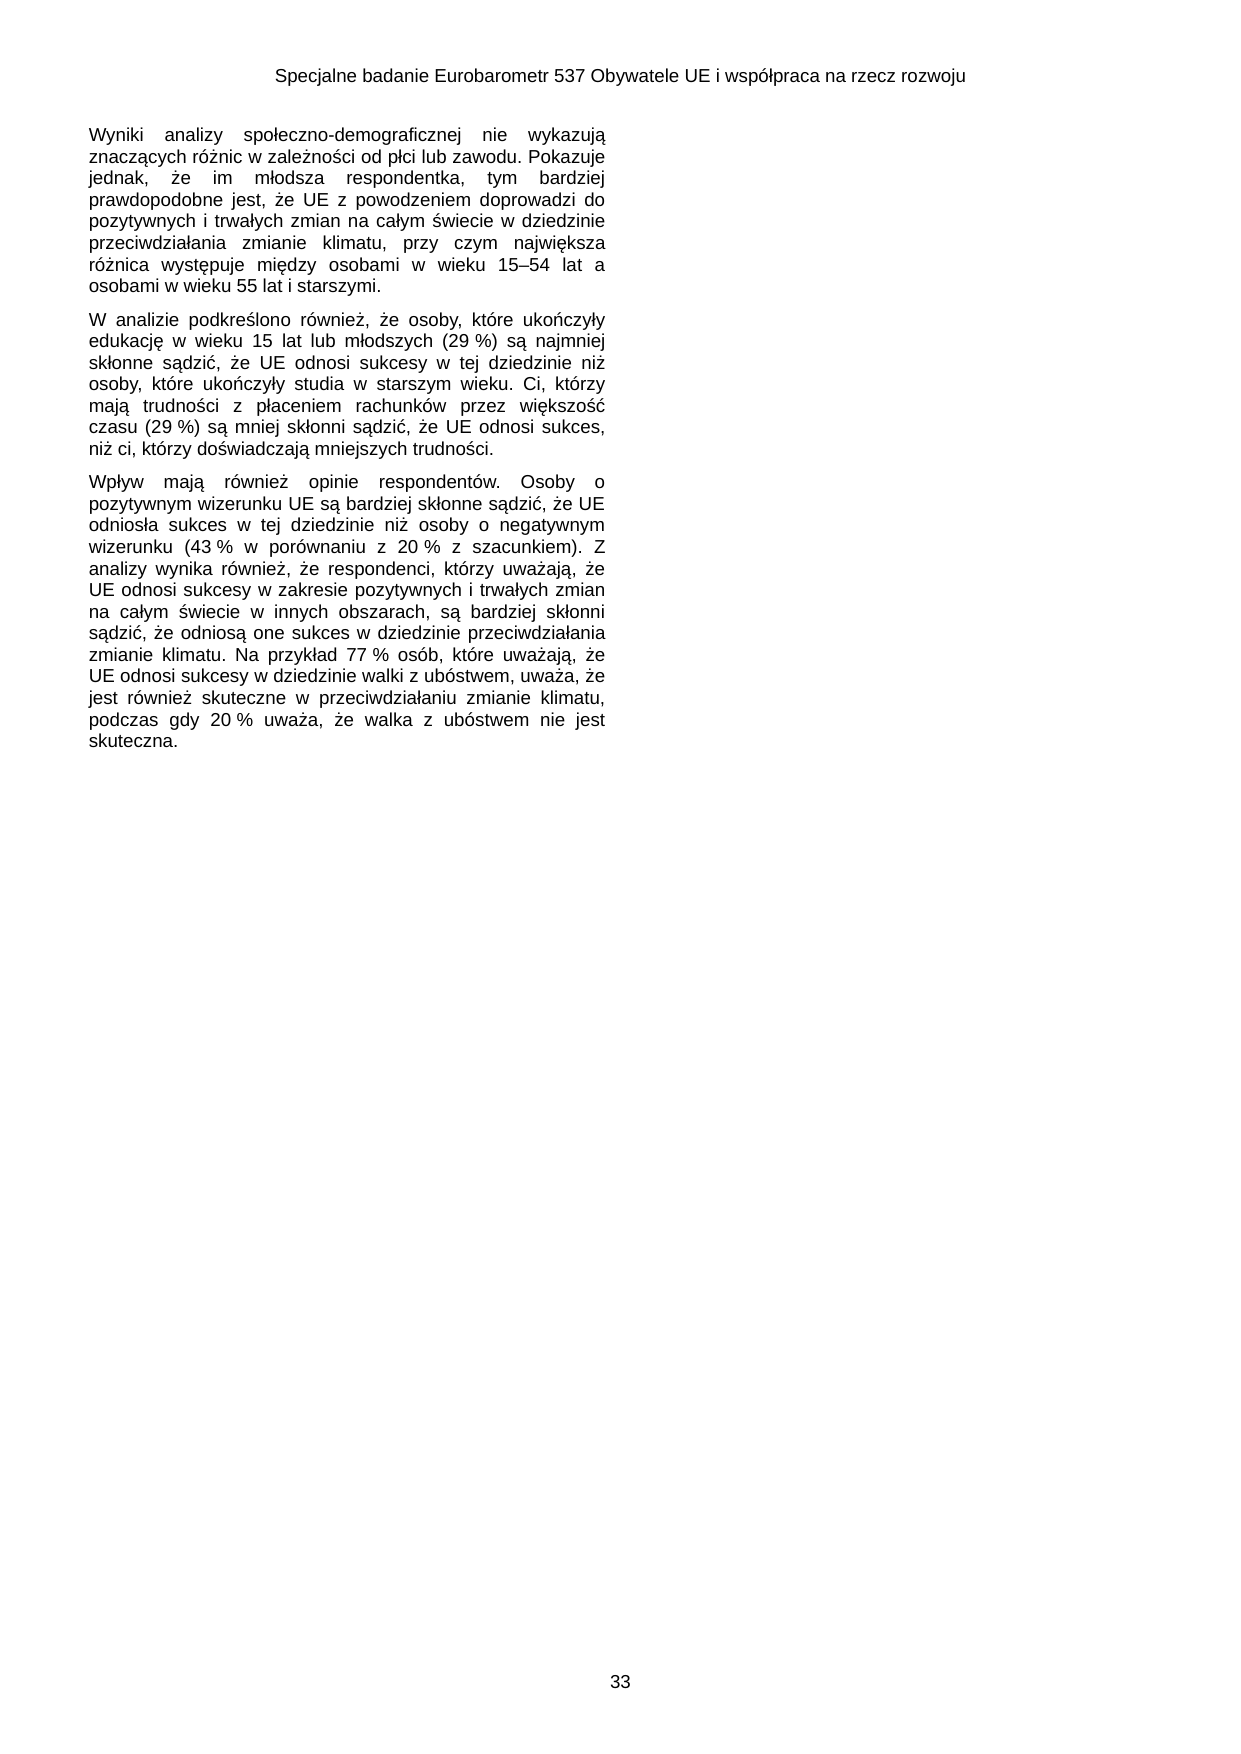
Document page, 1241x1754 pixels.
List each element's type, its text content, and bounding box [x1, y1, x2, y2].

text Wpływ mają również opinie respondentów. Osoby o pozytywnym wizerunku UE są bardziej skłonne sądzić, że UE odniosła sukces w tej dziedzinie niż osoby o negatywnym wizerunku (43 % w porównaniu z 20 % z szacunkiem). Z analizy wynika również, że respondenci, którzy uważają, że UE odnosi sukcesy w zakresie pozytywnych i trwałych zmian na całym świecie w innych obszarach, są bardziej skłonni sądzić, że odniosą one sukces w dziedzinie przeciwdziałania zmianie klimatu. Na przykład 77 % osób, które uważają, że UE odnosi sukcesy w dziedzinie walki z ubóstwem, uważa, że jest również skuteczne w przeciwdziałaniu zmianie klimatu, podczas gdy 20 % uważa, że walka z ubóstwem nie jest skuteczna. [88, 471, 605, 751]
text Wyniki analizy społeczno-demograficznej nie wykazują znaczących różnic w zależności od płci lub zawodu. Pokazuje jednak, że im młodsza respondentka, tym bardziej prawdopodobne jest, że UE z powodzeniem doprowadzi do pozytywnych i trwałych zmian na całym świecie w dziedzinie przeciwdziałania zmianie klimatu, przy czym największa różnica występuje między osobami w wieku 15–54 lat a osobami w wieku 55 lat i starszymi. [88, 124, 605, 296]
text W analizie podkreślono również, że osoby, które ukończyły edukację w wieku 15 lat lub młodszych (29 %) są najmniej skłonne sądzić, że UE odnosi sukcesy w tej dziedzinie niż osoby, które ukończyły studia w starszym wieku. Ci, którzy mają trudności z płaceniem rachunków przez większość czasu (29 %) są mniej skłonni sądzić, że UE odnosi sukces, niż ci, którzy doświadczają mniejszych trudności. [88, 308, 605, 459]
